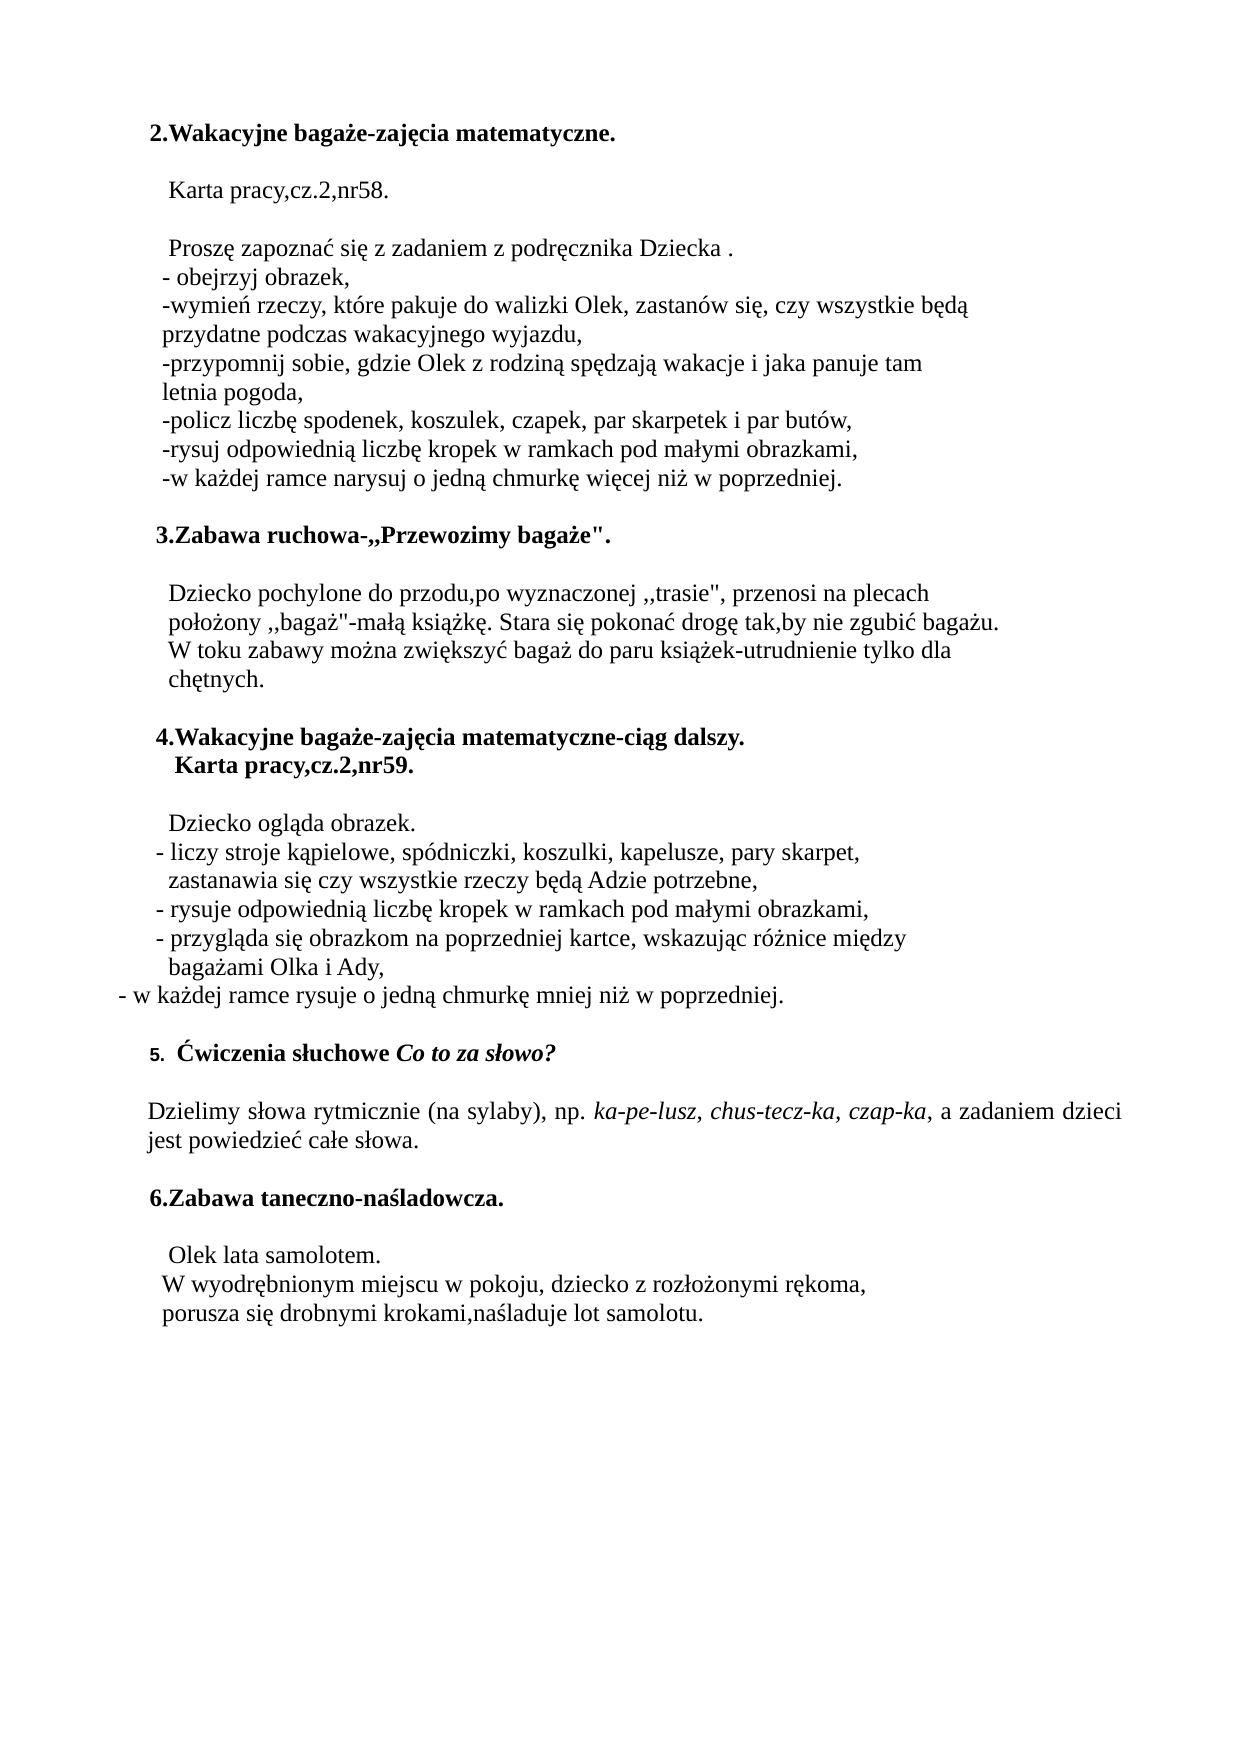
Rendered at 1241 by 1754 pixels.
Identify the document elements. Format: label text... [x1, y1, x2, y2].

text przydatne podczas wakacyjnego wyjazdu, [118, 319, 1122, 348]
text letnia pogoda, [118, 377, 1122, 406]
text 3.Zabawa ruchowa-,,Przewozimy bagaże". [118, 521, 1122, 549]
text -w każdej ramce narysuj o jedną chmurkę więcej niż w poprzedniej. [118, 463, 1122, 492]
text Karta pracy,cz.2,nr58. [118, 176, 1122, 204]
text chętnych. [118, 664, 1122, 693]
text - przygląda się obrazkom na poprzedniej kartce, wskazując różnice między [118, 923, 1122, 952]
text 5. Ćwiczenia słuchowe Co to za słowo? [118, 1038, 1122, 1067]
text 2.Wakacyjne bagaże-zajęcia matematyczne. [118, 118, 1122, 147]
text -przypomnij sobie, gdzie Olek z rodziną spędzają wakacje i jaka panuje tam [118, 348, 1122, 377]
text Dziecko ogląda obrazek. [118, 808, 1122, 837]
text Karta pracy,cz.2,nr59. [118, 751, 1122, 779]
text W toku zabawy można zwiększyć bagaż do paru książek-utrudnienie tylko dla [118, 636, 1122, 664]
text Olek lata samolotem. [118, 1241, 1122, 1269]
text 4.Wakacyjne bagaże-zajęcia matematyczne-ciąg dalszy. [118, 722, 1122, 751]
text porusza się drobnymi krokami,naśladuje lot samolotu. [118, 1298, 1122, 1327]
text Dziecko pochylone do przodu,po wyznaczonej ,,trasie", przenosi na plecach [118, 578, 1122, 607]
text W wyodrębnionym miejscu w pokoju, dziecko z rozłożonymi rękoma, [118, 1269, 1122, 1298]
text - w każdej ramce rysuje o jedną chmurkę mniej niż w poprzedniej. [118, 981, 1122, 1009]
text 6.Zabawa taneczno-naśladowcza. [118, 1183, 1122, 1212]
text -wymień rzeczy, które pakuje do walizki Olek, zastanów się, czy wszystkie będą [118, 291, 1122, 319]
text położony ,,bagaż"-małą książkę. Stara się pokonać drogę tak,by nie zgubić bagażu. [118, 607, 1122, 636]
text Dzielimy słowa rytmicznie (na sylaby), np. ka-pe-lusz, chus-tecz-ka, czap-ka, a zadaniem dzieci jest powiedzieć całe słowa. [147, 1096, 1122, 1154]
text -rysuj odpowiednią liczbę kropek w ramkach pod małymi obrazkami, [118, 434, 1122, 463]
text -policz liczbę spodenek, koszulek, czapek, par skarpetek i par butów, [118, 406, 1122, 434]
text Proszę zapoznać się z zadaniem z podręcznika Dziecka . [118, 233, 1122, 262]
text - rysuje odpowiednią liczbę kropek w ramkach pod małymi obrazkami, [118, 894, 1122, 923]
text bagażami Olka i Ady, [118, 952, 1122, 981]
text - liczy stroje kąpielowe, spódniczki, koszulki, kapelusze, pary skarpet, [118, 837, 1122, 866]
text zastanawia się czy wszystkie rzeczy będą Adzie potrzebne, [118, 866, 1122, 894]
text - obejrzyj obrazek, [118, 262, 1122, 291]
